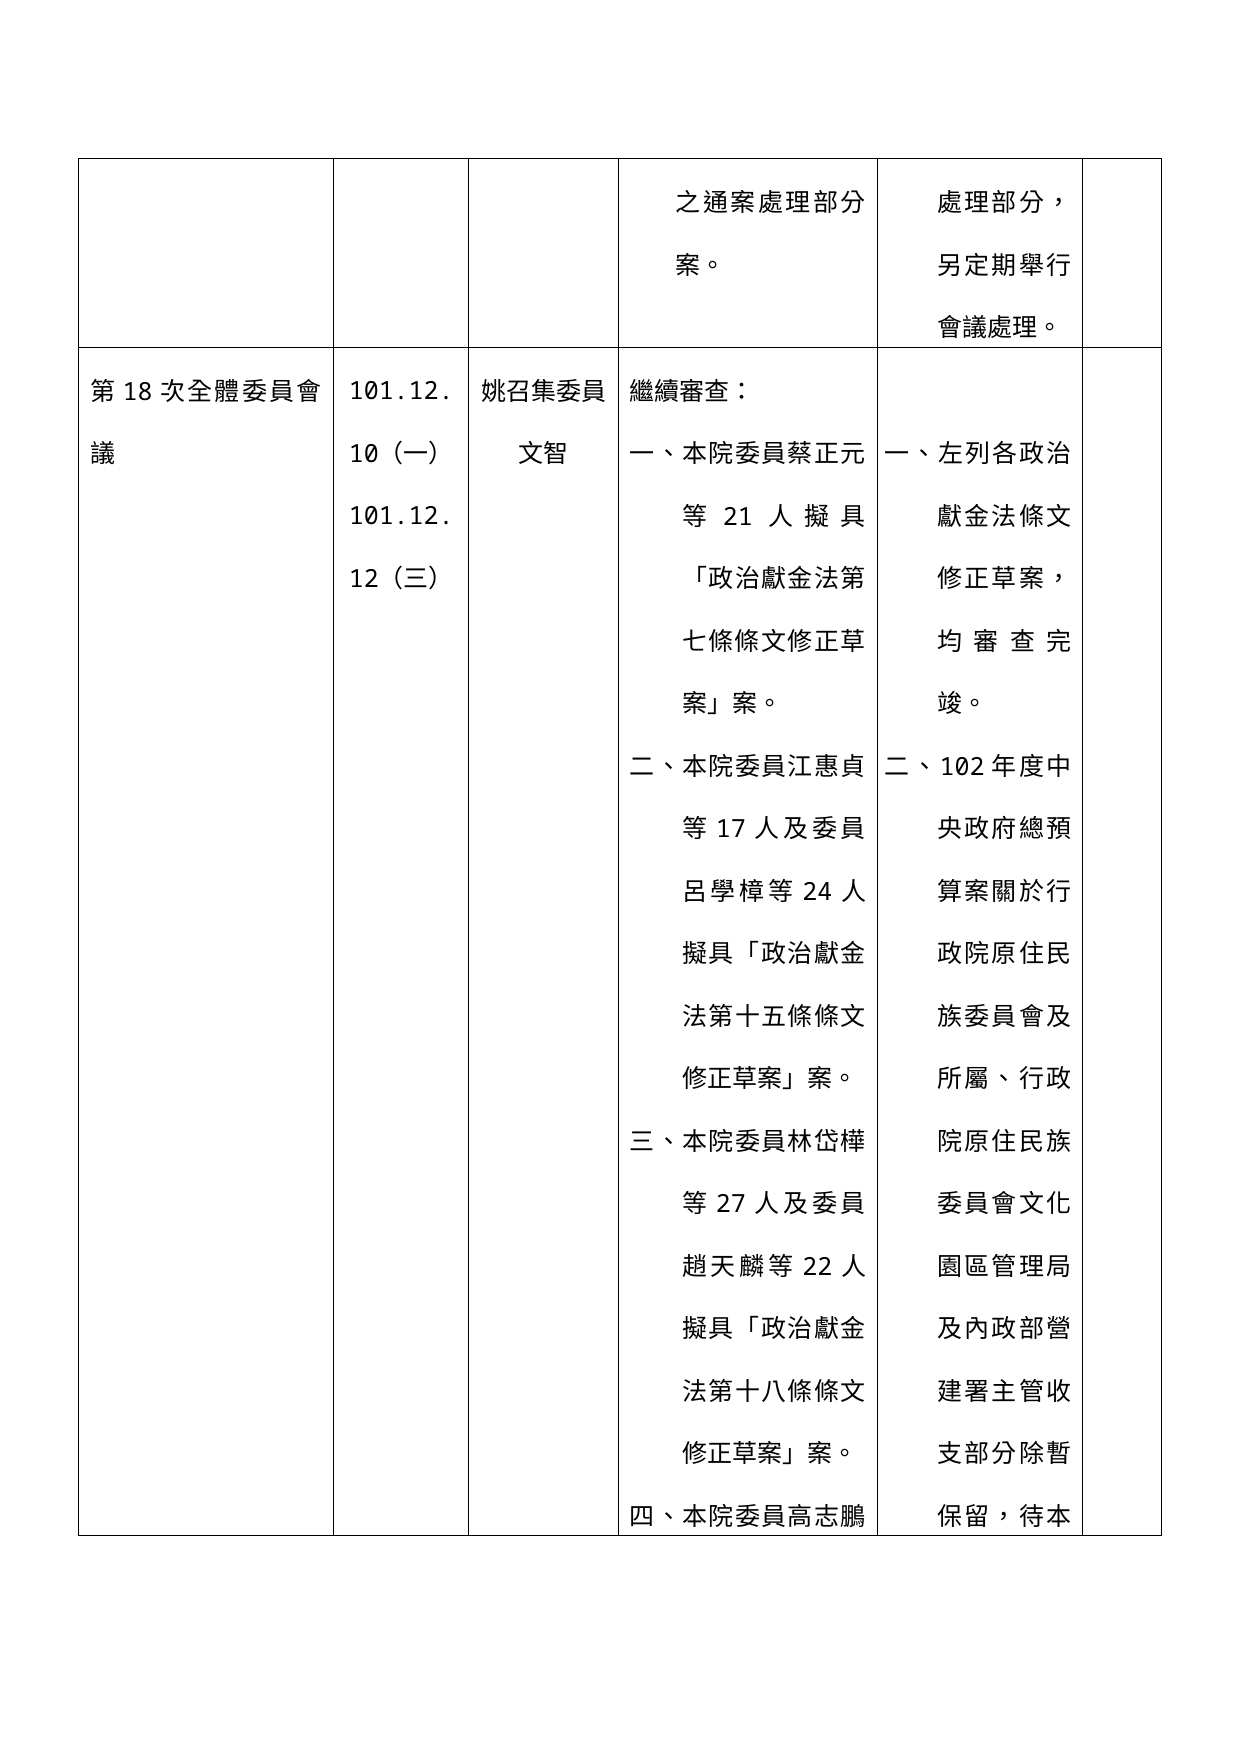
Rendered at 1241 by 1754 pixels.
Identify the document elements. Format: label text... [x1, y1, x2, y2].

table_cell [1083, 348, 1161, 1535]
table_cell 一、左列各政治獻金法條文修正草案，均審查完竣。 二、102年度中央政府總預算案關於行政院原住民族委員會及所屬、行政院原住民族委員會文化園區管理局及內政部營建署主管收支部分除暫保留，待本 [878, 348, 1082, 1535]
table_cell 101.12.10（一） 101.12.12（三） [334, 348, 468, 1535]
table_cell 繼續審查： 一、本院委員蔡正元等21人擬具「政治獻金法第七條條文修正草案」案。 二、本院委員江惠貞等17人及委員呂學樟等24人擬具「政治獻金法第十五條條文修正草案」案。 三、本院委員林岱樺等27人及委員趙天麟等22人擬具「政治獻金法第十八條條文修正草案」案。 四、本院委員高志鵬 [619, 348, 877, 1535]
table_cell 之通案處理部分案。 [619, 159, 877, 347]
table_cell 姚召集委員文智 [469, 348, 618, 1535]
table_cell [334, 159, 468, 347]
table_cell [1083, 159, 1161, 347]
table_cell [469, 159, 618, 347]
table_cell 第18次全體委員會議 [79, 348, 333, 1535]
table_cell [79, 159, 333, 347]
table_cell 處理部分，另定期舉行會議處理。 [878, 159, 1082, 347]
